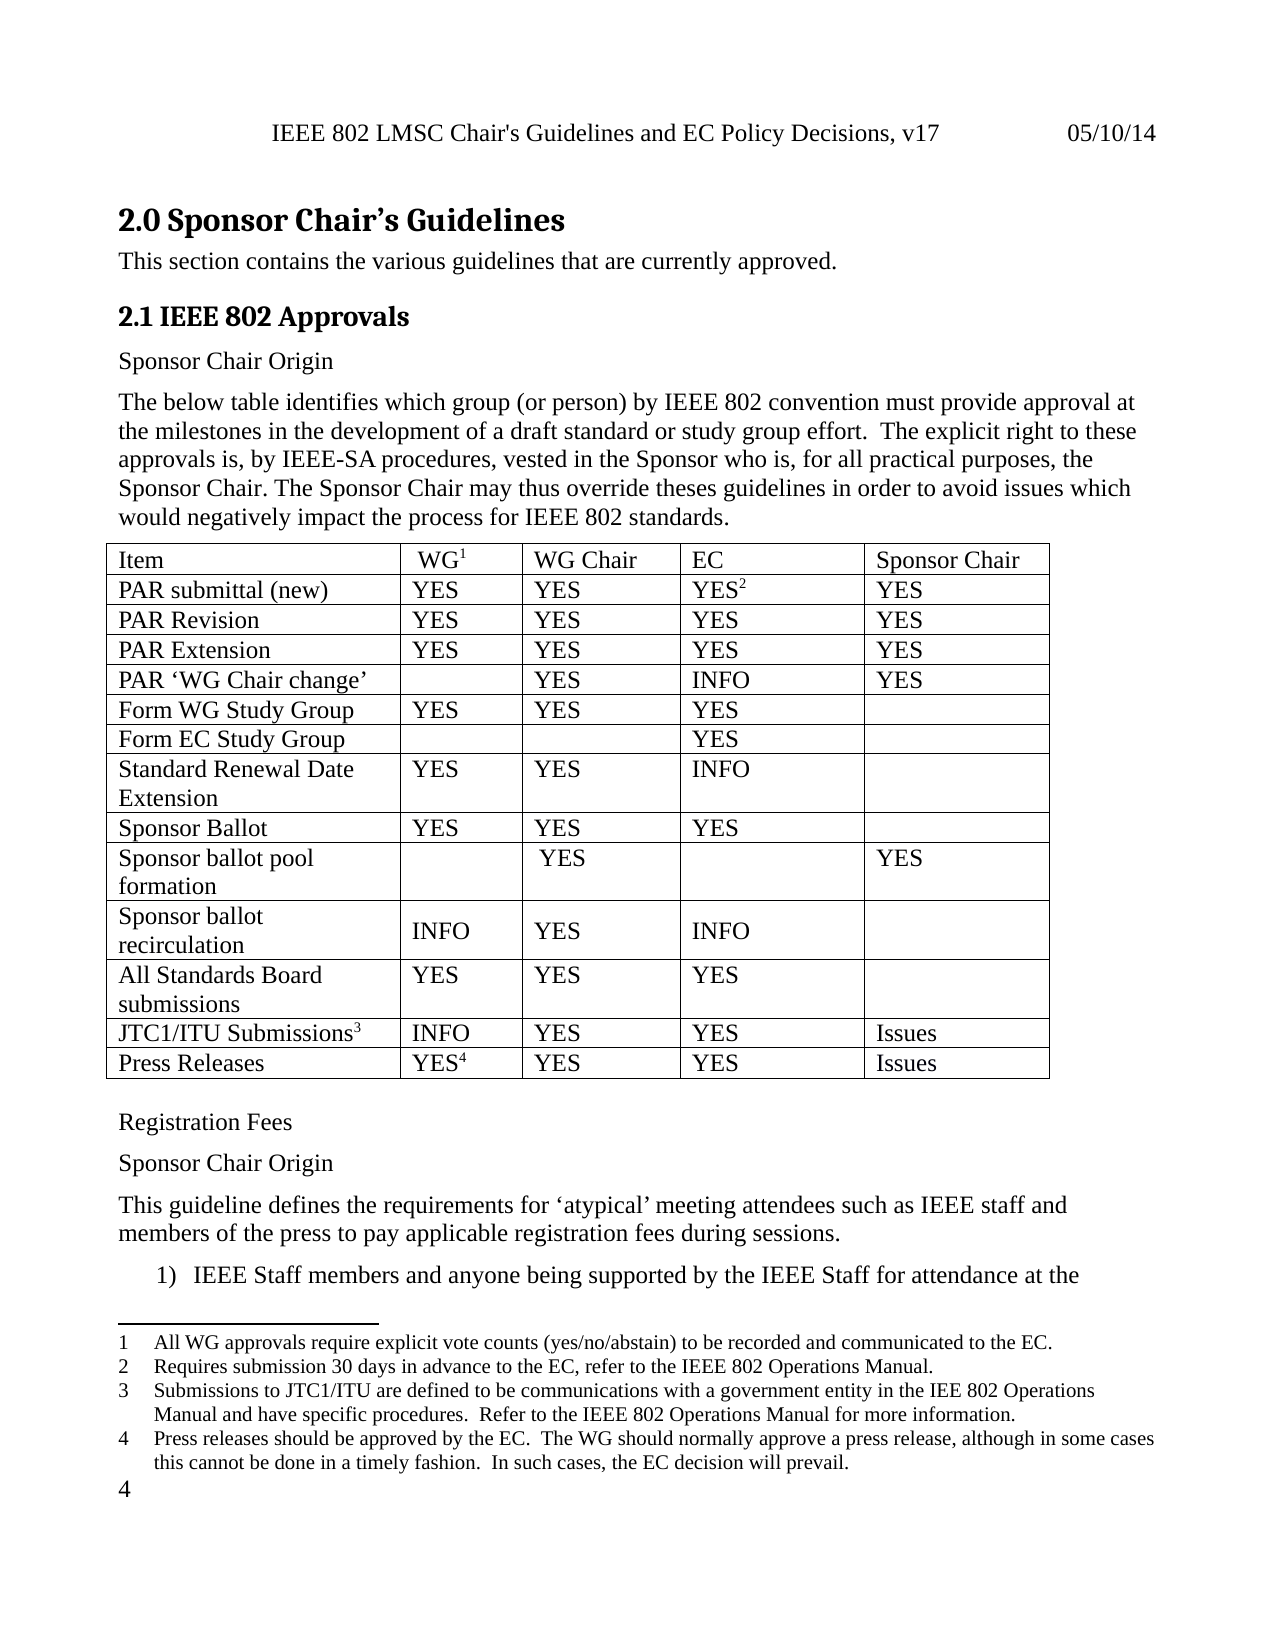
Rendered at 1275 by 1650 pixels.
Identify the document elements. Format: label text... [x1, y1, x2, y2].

table_cell PAR ‘WG Chair change’ [107, 665, 400, 694]
table_cell [865, 725, 1049, 753]
table_cell YES [401, 1048, 522, 1077]
table_cell [401, 843, 522, 900]
table_cell Sponsor ballot recirculation [107, 901, 400, 959]
table_cell PAR Extension [107, 635, 400, 664]
table_cell Standard Renewal Date Extension [107, 754, 400, 812]
table_cell YES [681, 960, 864, 1017]
table_cell INFO [681, 901, 864, 959]
table_cell YES [865, 635, 1049, 664]
text This section contains the various guidelines that are currently approved. [118, 246, 1157, 275]
table_cell INFO [401, 1019, 522, 1047]
table_cell YES [681, 725, 864, 753]
list IEEE Staff members and anyone being supported by the IEEE Staff for attendance at the [156, 1260, 1157, 1288]
table_header Sponsor Chair [865, 544, 1049, 574]
subtitle Sponsor Chair’s Guidelines [118, 201, 1157, 240]
table_cell YES [523, 901, 680, 959]
table_cell YES [865, 665, 1049, 694]
table_cell YES [865, 605, 1049, 634]
text Sponsor Chair Origin [118, 346, 1157, 374]
table_cell YES [523, 605, 680, 634]
text This guideline defines the requirements for ‘atypical’ meeting attendees such as IEEE staff and members of the press to pay applicable registration fees during sessions. [118, 1190, 1157, 1247]
table_cell YES [523, 813, 680, 842]
text Registration Fees [118, 1107, 1157, 1136]
table_cell INFO [681, 665, 864, 694]
table_cell YES [523, 843, 680, 900]
table_header WG [401, 544, 522, 574]
text The below table identifies which group (or person) by IEEE 802 convention must provide approval at the milestones in the development of a draft standard or study group effort. The explicit right to these approvals is, by IEEE-SA procedures, vested in the Sponsor who is, for all practical purposes, the Sponsor Chair. The Sponsor Chair may thus override theses guidelines in order to avoid issues which would negatively impact the process for IEEE 802 standards. [118, 387, 1157, 531]
table_cell YES [523, 575, 680, 604]
table_cell YES [401, 960, 522, 1017]
table_cell YES [401, 575, 522, 604]
table_cell INFO [681, 754, 864, 812]
table_cell Form WG Study Group [107, 695, 400, 723]
table_cell YES [681, 813, 864, 842]
table_cell YES [401, 695, 522, 723]
table_cell YES [523, 1019, 680, 1047]
table_cell [401, 725, 522, 753]
table_header WG Chair [523, 544, 680, 574]
table_cell JTC1/ITU Submissions [107, 1019, 400, 1047]
text Sponsor Chair Origin [118, 1148, 1157, 1177]
table_cell YES [523, 695, 680, 723]
table_cell [523, 725, 680, 753]
table_cell YES [523, 635, 680, 664]
table_cell Issues [865, 1048, 1049, 1077]
table_cell [681, 843, 864, 900]
table_cell Sponsor ballot pool formation [107, 843, 400, 900]
table_cell YES [523, 960, 680, 1017]
table_cell YES [401, 605, 522, 634]
table_cell YES [865, 843, 1049, 900]
table_cell [865, 754, 1049, 812]
table_cell YES [401, 635, 522, 664]
subtitle IEEE 802 Approvals [118, 300, 1157, 333]
table_cell PAR Revision [107, 605, 400, 634]
table_header Item [107, 544, 400, 574]
table_cell INFO [401, 901, 522, 959]
table_cell Issues [865, 1019, 1049, 1047]
table_cell YES [865, 575, 1049, 604]
table_cell YES [523, 1048, 680, 1077]
table_cell YES [681, 695, 864, 723]
table_cell [865, 695, 1049, 723]
table_cell [865, 960, 1049, 1017]
table_cell YES [681, 635, 864, 664]
table_cell YES [681, 1048, 864, 1077]
table_cell [401, 665, 522, 694]
table_cell [865, 813, 1049, 842]
table_cell PAR submittal (new) [107, 575, 400, 604]
table_cell Sponsor Ballot [107, 813, 400, 842]
table_cell YES [681, 575, 864, 604]
table_cell Press Releases [107, 1048, 400, 1077]
table_cell Form EC Study Group [107, 725, 400, 753]
table_cell YES [523, 754, 680, 812]
table_cell YES [523, 665, 680, 694]
table_cell YES [401, 813, 522, 842]
table_cell YES [681, 605, 864, 634]
table_cell [865, 901, 1049, 959]
table_cell YES [401, 754, 522, 812]
table_header EC [681, 544, 864, 574]
table_cell All Standards Board submissions [107, 960, 400, 1017]
table_cell YES [681, 1019, 864, 1047]
